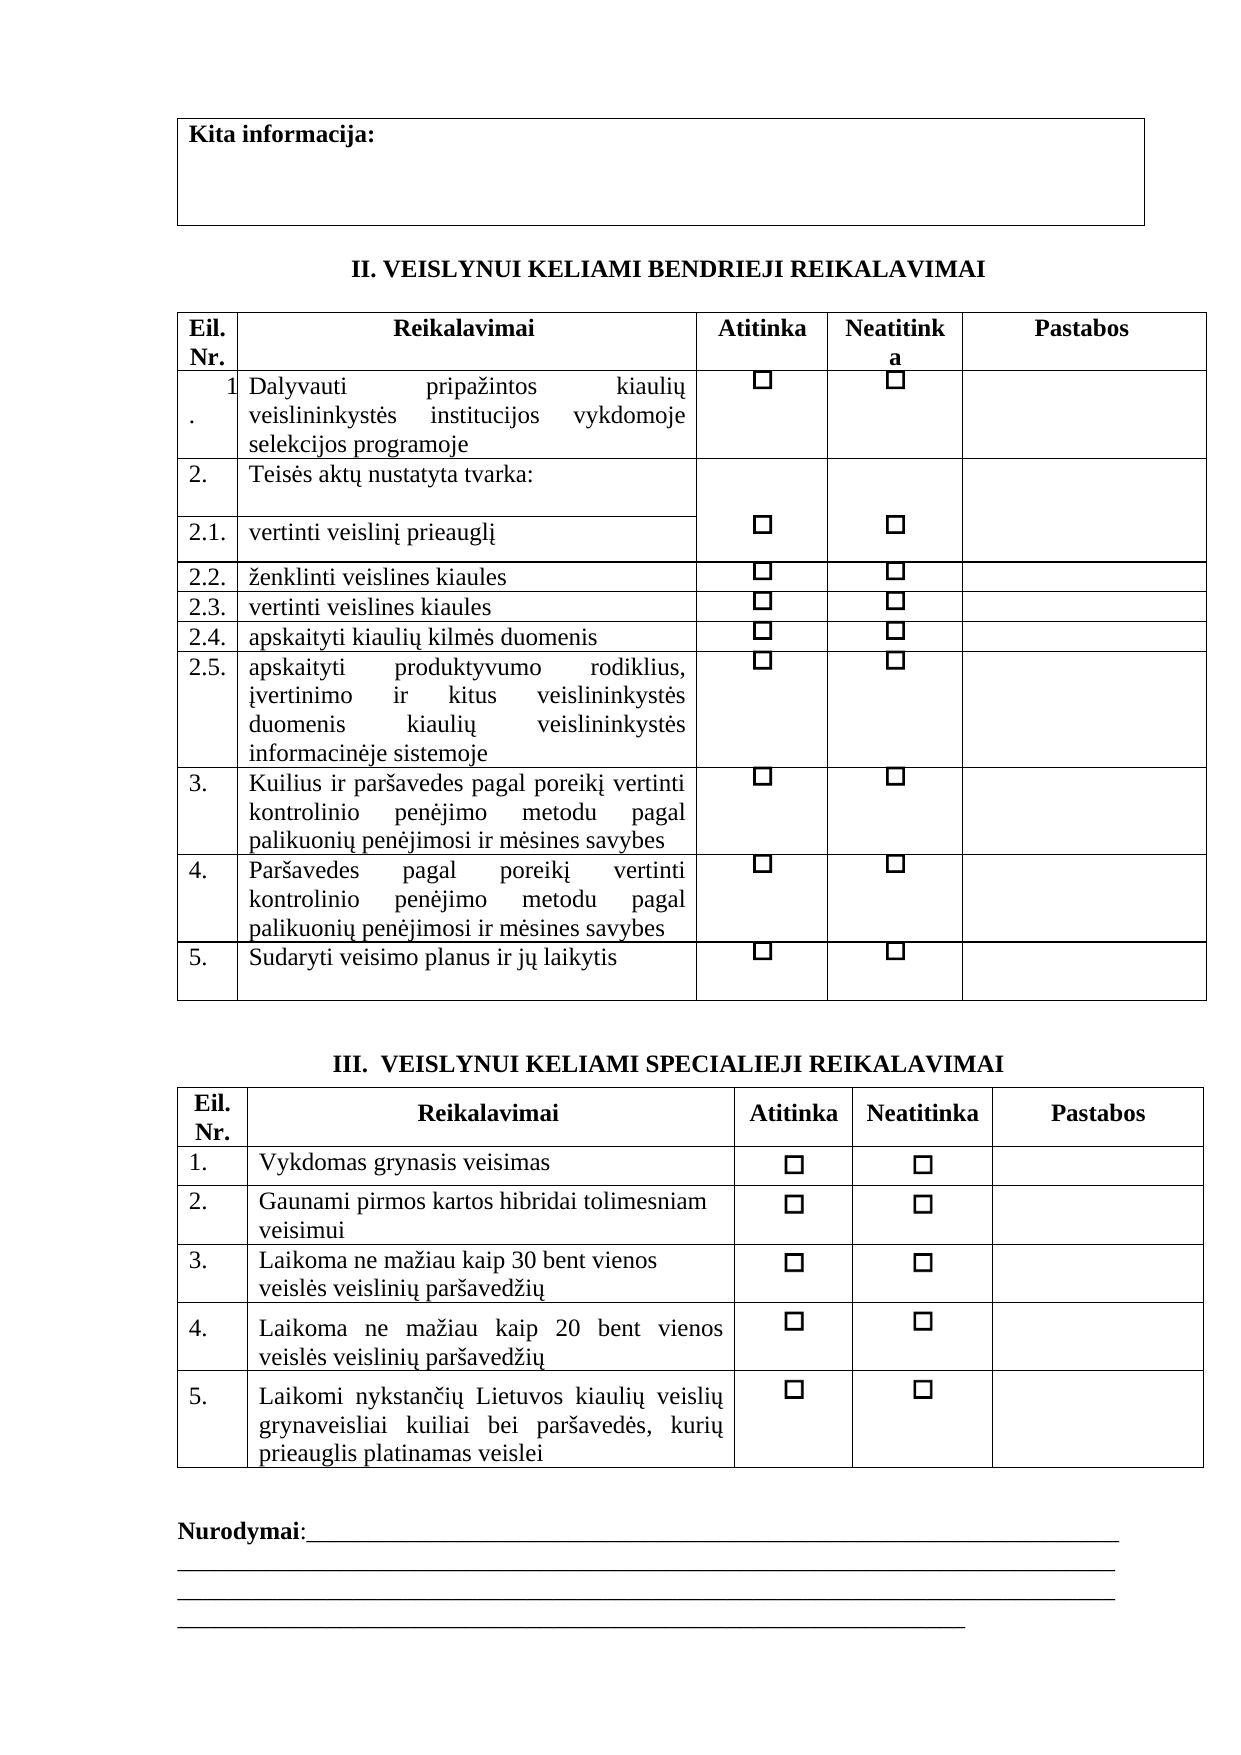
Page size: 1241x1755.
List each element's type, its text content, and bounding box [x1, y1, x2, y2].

table_header Pastabos [993, 1088, 1203, 1146]
table_cell [963, 563, 1206, 591]
table_cell  [828, 459, 962, 561]
table_cell [993, 1303, 1203, 1370]
table_cell [963, 943, 1206, 1000]
table_cell  [853, 1186, 992, 1244]
table_cell  [697, 371, 827, 458]
table_cell 2. [178, 1186, 247, 1244]
table_cell vertinti veislinį prieauglį [238, 517, 696, 561]
table_cell 2.4. [178, 622, 237, 651]
table_cell  [853, 1245, 992, 1302]
table_cell Laikoma ne mažiau kaip 30 bent vienos veislės veislinių paršavedžių [248, 1245, 734, 1302]
table_header Atitinka [735, 1088, 852, 1146]
table_header Neatitinka [828, 313, 962, 370]
table_cell 2.3. [178, 592, 237, 621]
table_cell  [697, 592, 827, 621]
table_header Eil. Nr. [178, 1088, 247, 1146]
table_cell  [735, 1147, 852, 1185]
table_cell ženklinti veislines kiaules [238, 563, 696, 591]
table_cell 4. [178, 1303, 247, 1370]
table_cell [963, 371, 1206, 458]
table_cell 3. [178, 768, 237, 854]
table_header Neatitinka [853, 1088, 992, 1146]
table_cell  [853, 1303, 992, 1370]
table_cell apskaityti kiaulių kilmės duomenis [238, 622, 696, 651]
table_cell  [735, 1245, 852, 1302]
table_cell 2.1. [178, 517, 237, 561]
table_cell Paršavedes pagal poreikį vertinti kontrolinio penėjimo metodu pagal palikuonių penėjimosi ir mėsines savybes [238, 855, 696, 941]
table_cell  [735, 1303, 852, 1370]
table_cell [963, 592, 1206, 621]
table_cell Laikomi nykstančių Lietuvos kiaulių veislių grynaveisliai kuiliai bei paršavedės, kurių prieauglis platinamas veislei [248, 1371, 734, 1467]
table_cell [993, 1245, 1203, 1302]
table_cell  [697, 943, 827, 1000]
table_cell Kuilius ir paršavedes pagal poreikį vertinti kontrolinio penėjimo metodu pagal palikuonių penėjimosi ir mėsines savybes [238, 768, 696, 854]
table_cell 2.2. [178, 563, 237, 591]
table_cell 4. [178, 855, 237, 941]
table_header Reikalavimai [238, 313, 696, 370]
table_cell [963, 652, 1206, 767]
table_cell Laikoma ne mažiau kaip 20 bent vienos veislės veislinių paršavedžių [248, 1303, 734, 1370]
table_header Pastabos [963, 313, 1206, 370]
text Nurodymai:______________________________________________________________________________________________________________________________________________________________________________________________________________________________________________________________________________________ [177, 1516, 1122, 1631]
table_cell 3. [178, 1245, 247, 1302]
table_cell  [828, 371, 962, 458]
table_cell [993, 1371, 1203, 1467]
table_cell  [697, 459, 827, 561]
text III. VEISLYNUI KELIAMI SPECIALIEJI REIKALAVIMAI [215, 1049, 1122, 1078]
table_cell  [853, 1371, 992, 1467]
table_cell  [697, 622, 827, 651]
table_cell  [697, 652, 827, 767]
table_cell  [828, 943, 962, 1000]
table_cell Kita informacija: [178, 119, 1144, 224]
table_header Reikalavimai [248, 1088, 734, 1146]
table_cell  [697, 855, 827, 941]
table_cell [993, 1147, 1203, 1185]
table_cell Sudaryti veisimo planus ir jų laikytis [238, 943, 696, 1000]
table_cell 2.5. [178, 652, 237, 767]
table_cell vertinti veislines kiaules [238, 592, 696, 621]
table_cell  [697, 768, 827, 854]
table_cell  [828, 652, 962, 767]
table_cell  [697, 563, 827, 591]
table_cell 1. [178, 371, 237, 458]
table_header Eil. Nr. [178, 313, 237, 370]
table_cell [963, 459, 1206, 561]
table_header Atitinka [697, 313, 827, 370]
table_cell apskaityti produktyvumo rodiklius, įvertinimo ir kitus veislininkystės duomenis kiaulių veislininkystės informacinėje sistemoje [238, 652, 696, 767]
table_cell  [853, 1147, 992, 1185]
table_cell  [828, 622, 962, 651]
table_cell 5. [178, 1371, 247, 1467]
table_cell [963, 855, 1206, 941]
table_cell  [735, 1371, 852, 1467]
table_cell  [828, 592, 962, 621]
table_cell 1. [178, 1147, 247, 1185]
table_cell  [828, 855, 962, 941]
table_cell  [828, 768, 962, 854]
table_cell  [735, 1186, 852, 1244]
table_cell 2. [178, 459, 237, 516]
table_cell  [828, 563, 962, 591]
table_cell Gaunami pirmos kartos hibridai tolimesniam veisimui [248, 1186, 734, 1244]
table_cell Vykdomas grynasis veisimas [248, 1147, 734, 1185]
table_cell [963, 768, 1206, 854]
text II. VEISLYNUI KELIAMI BENDRIEJI REIKALAVIMAI [215, 254, 1122, 283]
table_cell Teisės aktų nustatyta tvarka: [238, 459, 696, 516]
table_cell Dalyvauti pripažintos kiaulių veislininkystės institucijos vykdomoje selekcijos programoje [238, 371, 696, 458]
table_cell 5. [178, 943, 237, 1000]
table_cell [963, 622, 1206, 651]
table_cell [993, 1186, 1203, 1244]
